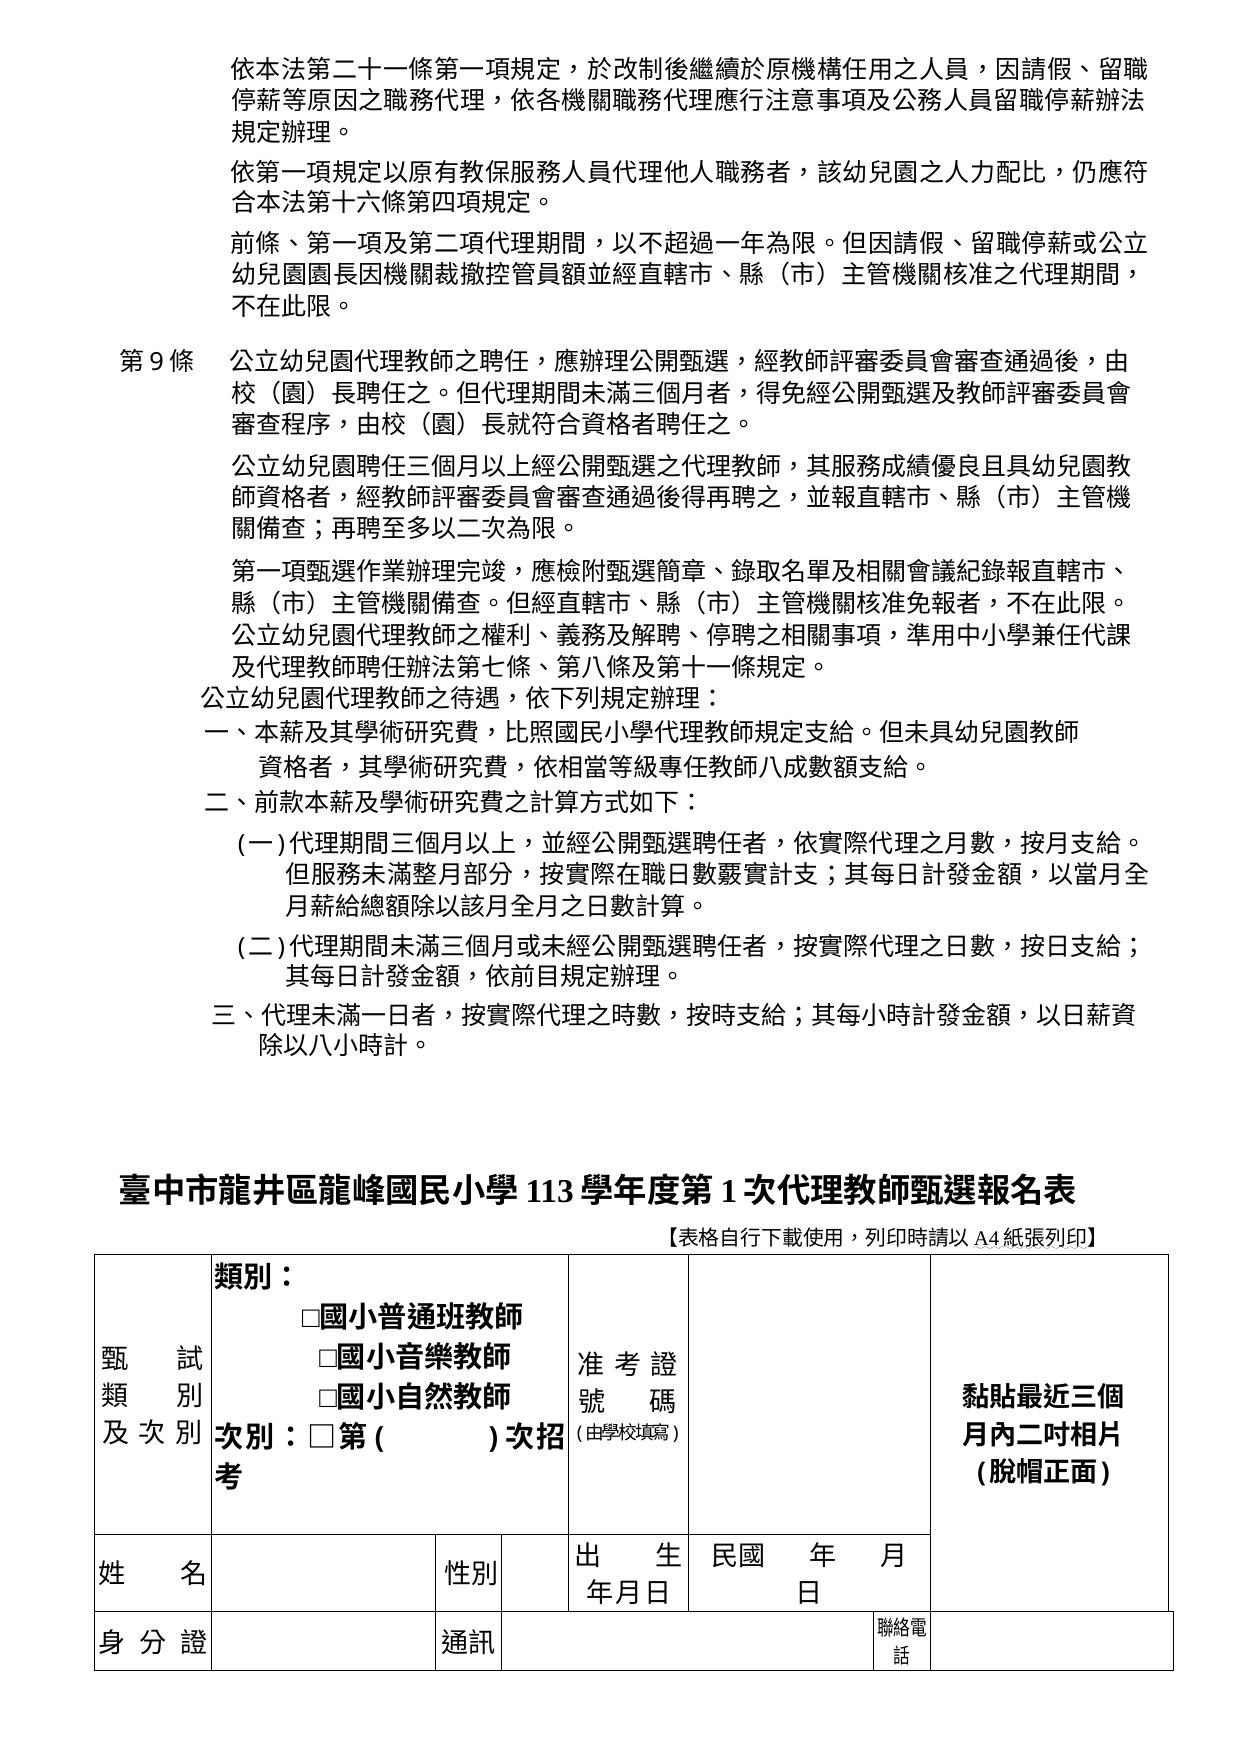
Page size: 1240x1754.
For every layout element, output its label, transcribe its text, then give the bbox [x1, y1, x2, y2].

table_cell 通訊 [436, 1612, 501, 1670]
table_cell 性別 [436, 1535, 501, 1611]
text 一、本薪及其學術研究費，比照國民小學代理教師規定支給。但未具幼兒園教師 [204, 718, 1149, 748]
table_header 甄 試 類 別 及 次 別 [95, 1255, 211, 1534]
text 依本法第二十一條第一項規定，於改制後繼續於原機構任用之人員，因請假、留職停薪等原因之職務代理，依各機關職務代理應行注意事項及公務人員留職停薪辦法規定辦理。 [230, 53, 1149, 147]
table_cell 聯絡電話 [874, 1612, 930, 1670]
table_cell 出 生 年月日 [569, 1535, 688, 1611]
text 前條、第一項及第二項代理期間，以不超過一年為限。但因請假、留職停薪或公立幼兒園園長因機關裁撤控管員額並經直轄市、縣（市）主管機關核准之代理期間，不在此限。 [230, 227, 1149, 322]
table_cell 身 分 證 [95, 1612, 211, 1670]
text 第一項甄選作業辦理完竣，應檢附甄選簡章、錄取名單及相關會議紀錄報直轄市、縣（市）主管機關備查。但經直轄市、縣（市）主管機關核准免報者，不在此限。公立幼兒園代理教師之權利、義務及解聘、停聘之相關事項，準用中小學兼任代課及代理教師聘任辦法第七條、第八條及第十一條規定。 [231, 554, 1132, 683]
table_cell [212, 1612, 435, 1670]
text 臺中市龍井區龍峰國民小學113學年度第1次代理教師甄選報名表 [119, 1179, 1149, 1208]
text 依第一項規定以原有教保服務人員代理他人職務者，該幼兒園之人力配比，仍應符合本法第十六條第四項規定。 [230, 158, 1149, 217]
text 三、代理未滿一日者，按實際代理之時數，按時支給；其每小時計發金額，以日薪資除以八小時計。 [211, 1001, 1149, 1060]
text 公立幼兒園聘任三個月以上經公開甄選之代理教師，其服務成績優良且具幼兒園教師資格者，經教師評審委員會審查通過後得再聘之，並報直轄市、縣（市）主管機關備查；再聘至多以二次為限。 [231, 450, 1132, 544]
text 【表格自行下載使用，列印時請以A4紙張列印】 [119, 1208, 1107, 1254]
table_header [689, 1255, 930, 1534]
text (一)代理期間三個月以上，並經公開甄選聘任者，依實際代理之月數，按月支給。但服務未滿整月部分，按實際在職日數覈實計支；其每日計發金額，以當月全月薪給總額除以該月全月之日數計算。 [233, 827, 1149, 921]
text 公立幼兒園代理教師之待遇，依下列規定辦理： [200, 683, 1149, 713]
table_header 類別： □國小普通班教師 □國小音樂教師 □國小自然教師 次別：□第( )次招考 [212, 1255, 568, 1534]
table_header 黏貼最近三個 月內二吋相片 (脫帽正面) [931, 1255, 1168, 1611]
table_cell [1169, 1534, 1173, 1611]
text (二)代理期間未滿三個月或未經公開甄選聘任者，按實際代理之日數，按日支給；其每日計發金額，依前目規定辦理。 [233, 931, 1147, 991]
text 二、前款本薪及學術研究費之計算方式如下： [204, 787, 1149, 817]
table_header 准 考 證 號 碼 (由學校填寫) [569, 1255, 688, 1534]
table_header [1169, 1254, 1173, 1534]
text 資格者，其學術研究費，依相當等級專任教師八成數額支給。 [258, 752, 1149, 782]
table_cell 民國 年 月 日 [689, 1535, 930, 1611]
table_cell 姓 名 [95, 1535, 211, 1611]
table_cell [502, 1612, 873, 1670]
text 第9條 公立幼兒園代理教師之聘任，應辦理公開甄選，經教師評審委員會審查通過後，由校（園）長聘任之。但代理期間未滿三個月者，得免經公開甄選及教師評審委員會審查程序，由校（園）長就符合資格者聘任之。 [119, 346, 1132, 440]
table_cell [212, 1535, 435, 1611]
table_cell [502, 1535, 568, 1611]
table_cell [931, 1612, 1173, 1670]
